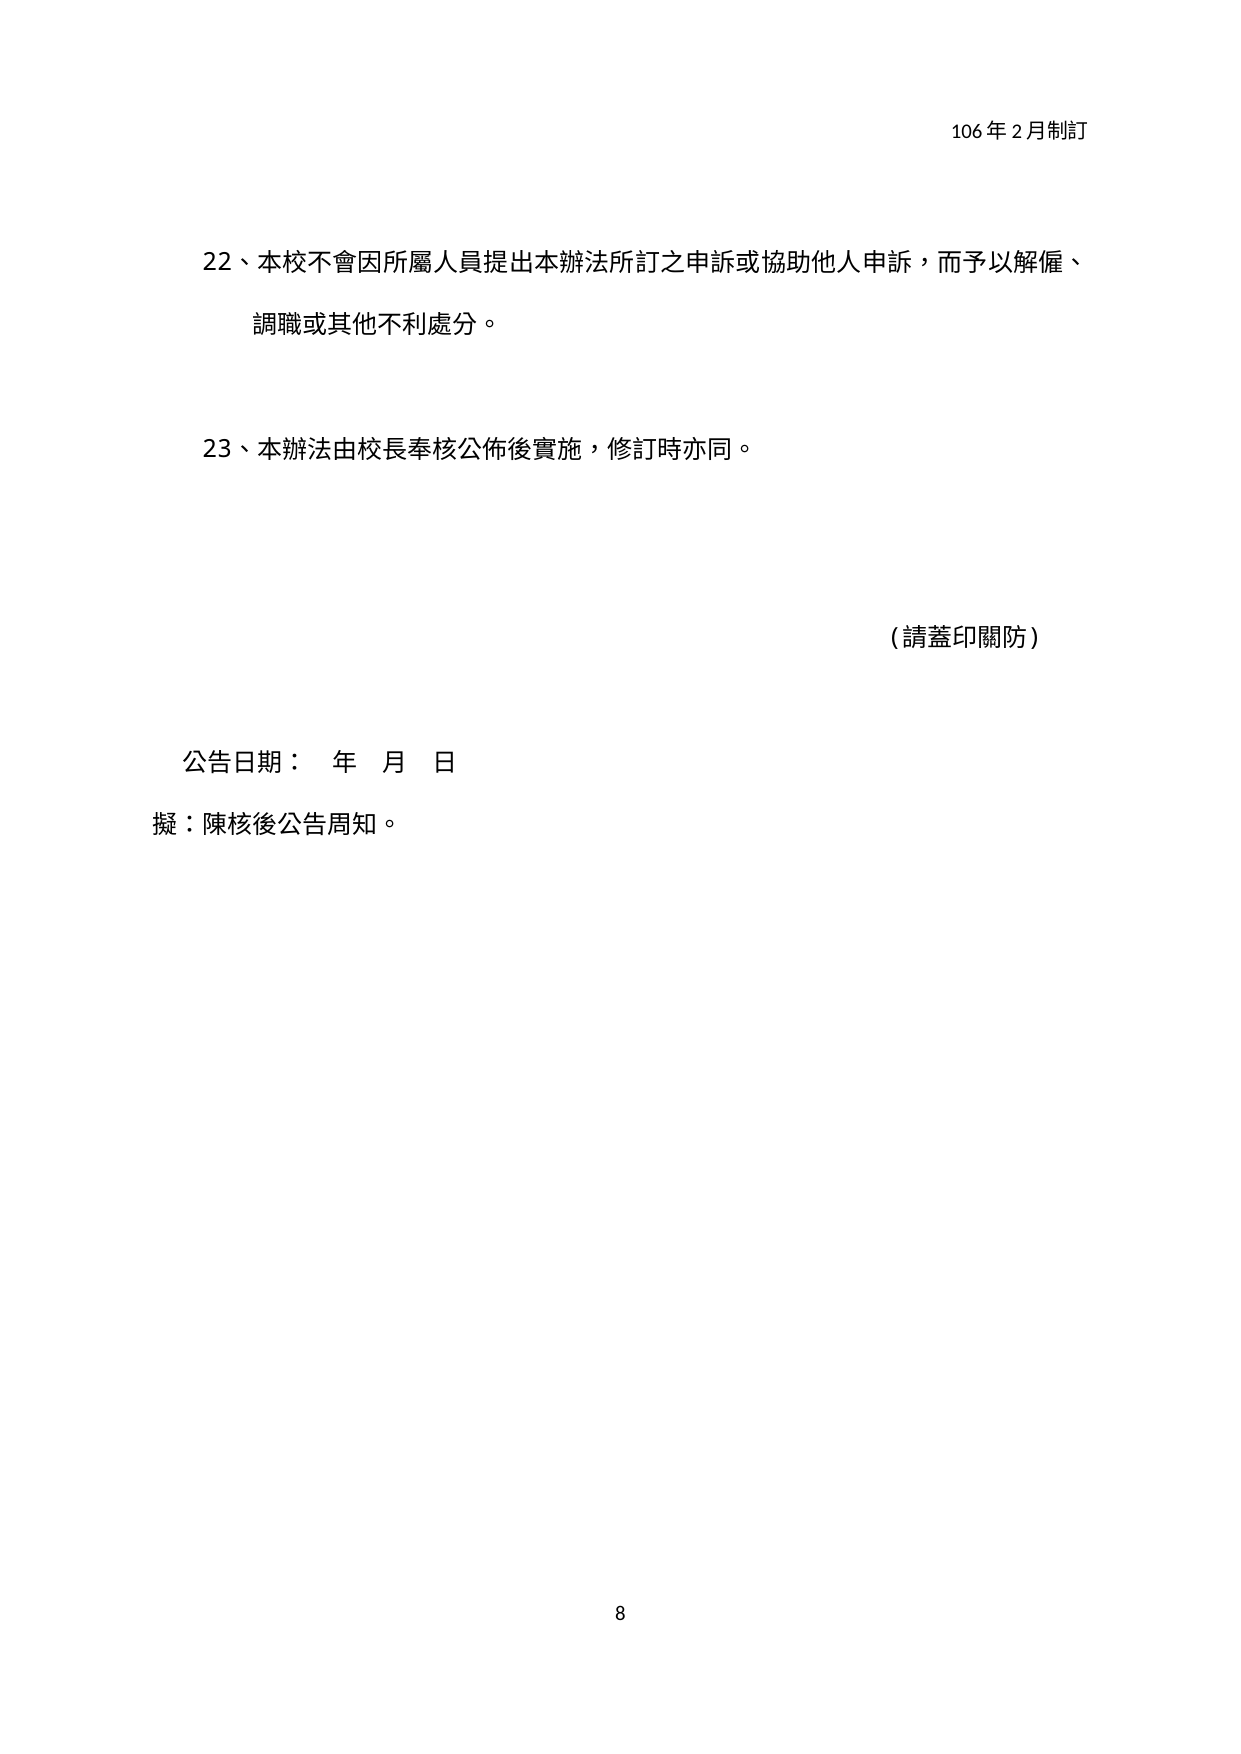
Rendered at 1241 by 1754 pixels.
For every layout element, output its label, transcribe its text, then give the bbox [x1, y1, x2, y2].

text (請蓋印關防) [152, 594, 1088, 656]
text 公告日期： 年 月 日 [152, 719, 1088, 781]
text 擬：陳核後公告周知。 [152, 781, 1088, 844]
list 本校不會因所屬人員提出本辦法所訂之申訴或協助他人申訴，而予以解僱、調職或其他不利處分。 [202, 219, 1088, 344]
list 本辦法由校長奉核公佈後實施，修訂時亦同。 [202, 406, 1088, 469]
